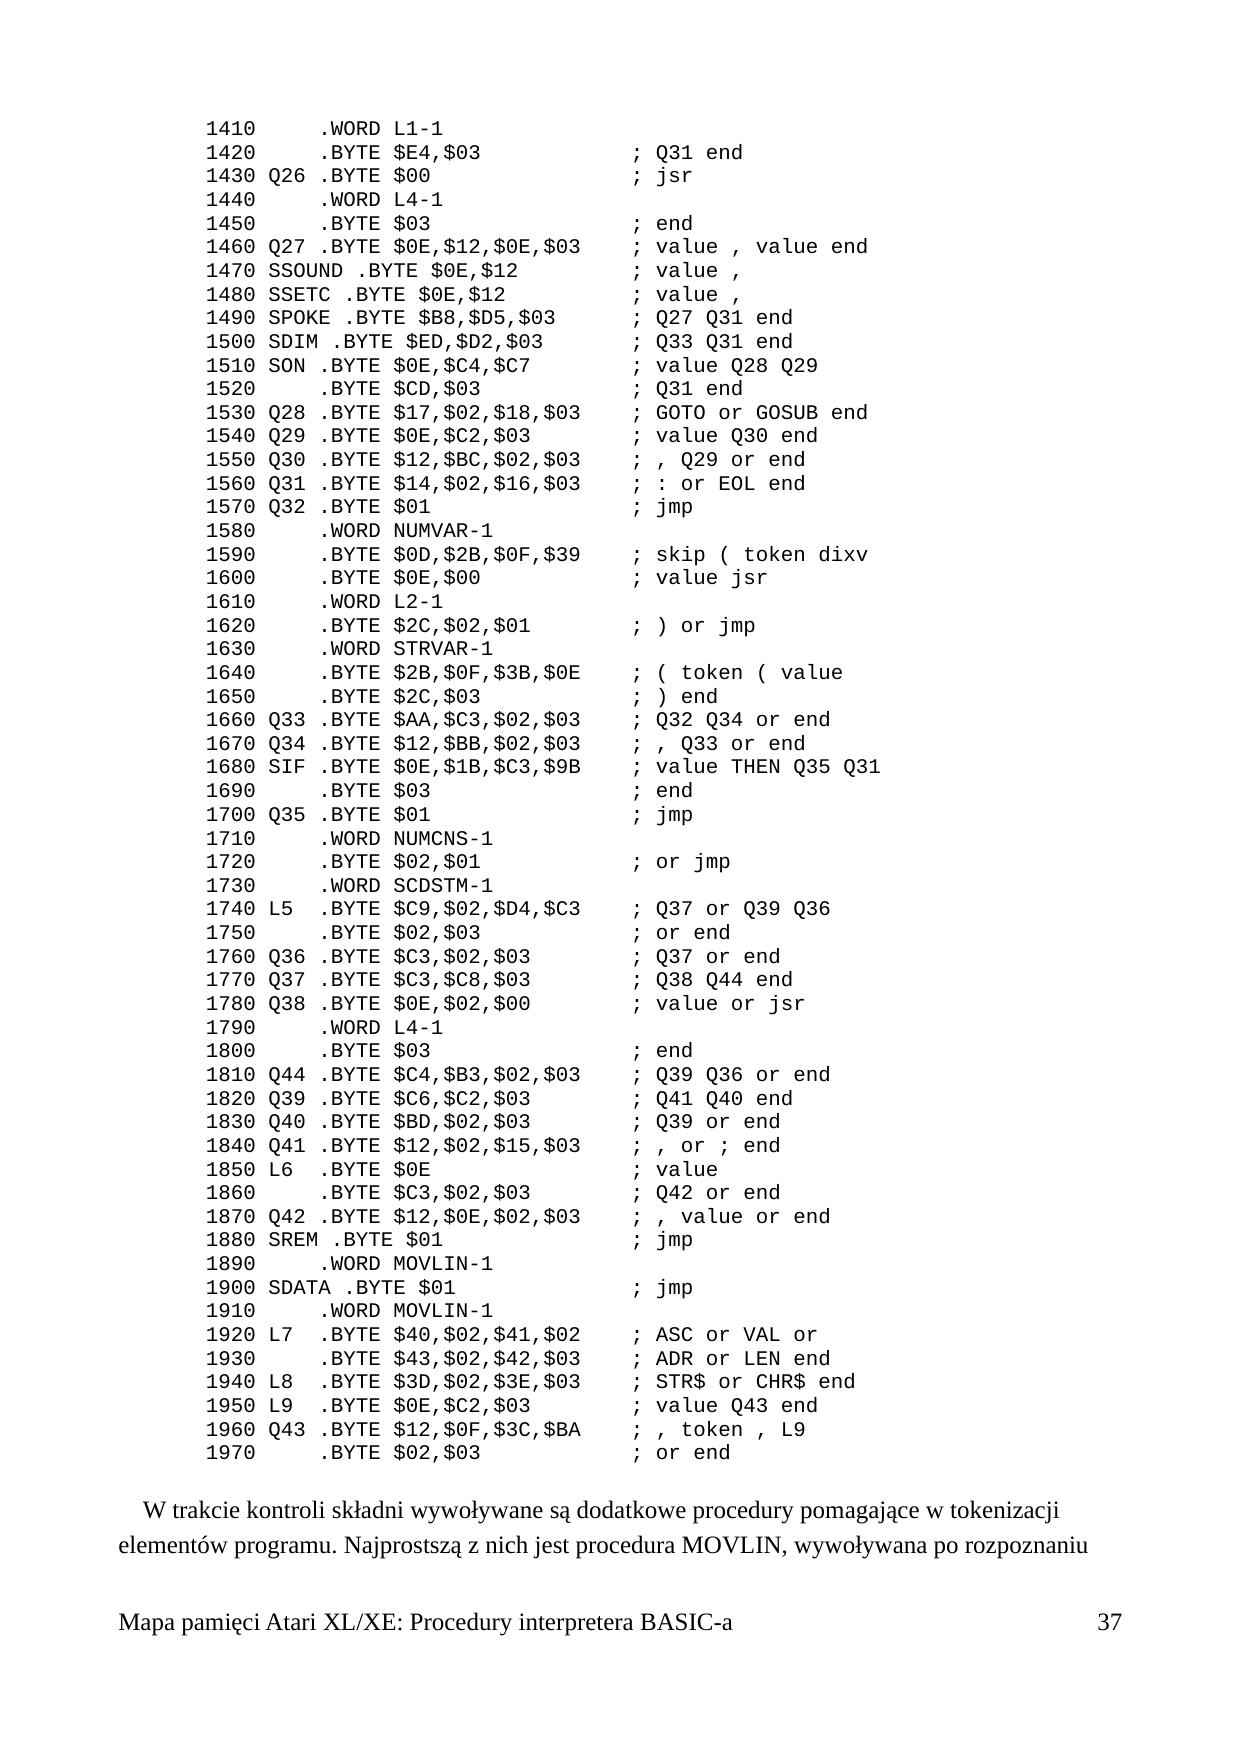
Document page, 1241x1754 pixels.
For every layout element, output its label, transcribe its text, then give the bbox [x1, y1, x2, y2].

text 1670 Q34 .BYTE $12,$BB,$02,$03 ; , Q33 or end [118, 733, 1122, 757]
text 1470 SSOUND .BYTE $0E,$12 ; value , [118, 260, 1122, 284]
text 1520 .BYTE $CD,$03 ; Q31 end [118, 378, 1122, 402]
text 1720 .BYTE $02,$01 ; or jmp [118, 851, 1122, 875]
text 1660 Q33 .BYTE $AA,$C3,$02,$03 ; Q32 Q34 or end [118, 709, 1122, 733]
text 1680 SIF .BYTE $0E,$1B,$C3,$9B ; value THEN Q35 Q31 [118, 757, 1122, 780]
text 1810 Q44 .BYTE $C4,$B3,$02,$03 ; Q39 Q36 or end [118, 1064, 1122, 1088]
text 1580 .WORD NUMVAR-1 [118, 520, 1122, 544]
text 1880 SREM .BYTE $01 ; jmp [118, 1229, 1122, 1253]
text 1450 .BYTE $03 ; end [118, 213, 1122, 236]
text 1540 Q29 .BYTE $0E,$C2,$03 ; value Q30 end [118, 426, 1122, 449]
text 1910 .WORD MOVLIN-1 [118, 1300, 1122, 1324]
text 1690 .BYTE $03 ; end [118, 780, 1122, 804]
text 1410 .WORD L1-1 [118, 118, 1122, 142]
text 1610 .WORD L2-1 [118, 591, 1122, 615]
text 1890 .WORD MOVLIN-1 [118, 1253, 1122, 1277]
text 1950 L9 .BYTE $0E,$C2,$03 ; value Q43 end [118, 1395, 1122, 1419]
text 1760 Q36 .BYTE $C3,$02,$03 ; Q37 or end [118, 946, 1122, 969]
text 1840 Q41 .BYTE $12,$02,$15,$03 ; , or ; end [118, 1135, 1122, 1158]
text 1600 .BYTE $0E,$00 ; value jsr [118, 567, 1122, 591]
text 1460 Q27 .BYTE $0E,$12,$0E,$03 ; value , value end [118, 236, 1122, 260]
text 1420 .BYTE $E4,$03 ; Q31 end [118, 142, 1122, 165]
text 1490 SPOKE .BYTE $B8,$D5,$03 ; Q27 Q31 end [118, 307, 1122, 331]
text 1900 SDATA .BYTE $01 ; jmp [118, 1277, 1122, 1300]
text 1800 .BYTE $03 ; end [118, 1040, 1122, 1064]
text 1590 .BYTE $0D,$2B,$0F,$39 ; skip ( token dixv [118, 544, 1122, 567]
text 1930 .BYTE $43,$02,$42,$03 ; ADR or LEN end [118, 1348, 1122, 1371]
text W trakcie kontroli składni wywoływane są dodatkowe procedury pomagające w tokenizacji elementów programu. Najprostszą z nich jest procedura MOVLIN, wywoływana po rozpoznaniu [118, 1495, 1122, 1559]
text 1550 Q30 .BYTE $12,$BC,$02,$03 ; , Q29 or end [118, 449, 1122, 473]
text 1640 .BYTE $2B,$0F,$3B,$0E ; ( token ( value [118, 662, 1122, 686]
text 1820 Q39 .BYTE $C6,$C2,$03 ; Q41 Q40 end [118, 1088, 1122, 1111]
text 1870 Q42 .BYTE $12,$0E,$02,$03 ; , value or end [118, 1206, 1122, 1229]
text 1560 Q31 .BYTE $14,$02,$16,$03 ; : or EOL end [118, 473, 1122, 496]
text 1780 Q38 .BYTE $0E,$02,$00 ; value or jsr [118, 993, 1122, 1017]
text 1730 .WORD SCDSTM-1 [118, 875, 1122, 898]
text 1620 .BYTE $2C,$02,$01 ; ) or jmp [118, 615, 1122, 638]
text 1860 .BYTE $C3,$02,$03 ; Q42 or end [118, 1182, 1122, 1206]
text 1970 .BYTE $02,$03 ; or end [118, 1442, 1122, 1466]
text 1480 SSETC .BYTE $0E,$12 ; value , [118, 284, 1122, 307]
text 1850 L6 .BYTE $0E ; value [118, 1158, 1122, 1182]
text 1960 Q43 .BYTE $12,$0F,$3C,$BA ; , token , L9 [118, 1419, 1122, 1442]
text 1740 L5 .BYTE $C9,$02,$D4,$C3 ; Q37 or Q39 Q36 [118, 898, 1122, 922]
text 1440 .WORD L4-1 [118, 189, 1122, 213]
text 1650 .BYTE $2C,$03 ; ) end [118, 686, 1122, 709]
text 1510 SON .BYTE $0E,$C4,$C7 ; value Q28 Q29 [118, 354, 1122, 378]
text 1790 .WORD L4-1 [118, 1017, 1122, 1040]
text 1500 SDIM .BYTE $ED,$D2,$03 ; Q33 Q31 end [118, 331, 1122, 354]
text 1530 Q28 .BYTE $17,$02,$18,$03 ; GOTO or GOSUB end [118, 402, 1122, 426]
text 1940 L8 .BYTE $3D,$02,$3E,$03 ; STR$ or CHR$ end [118, 1371, 1122, 1395]
text 1630 .WORD STRVAR-1 [118, 638, 1122, 662]
text 1710 .WORD NUMCNS-1 [118, 827, 1122, 851]
text 1770 Q37 .BYTE $C3,$C8,$03 ; Q38 Q44 end [118, 969, 1122, 993]
text 1830 Q40 .BYTE $BD,$02,$03 ; Q39 or end [118, 1111, 1122, 1135]
text 1700 Q35 .BYTE $01 ; jmp [118, 804, 1122, 827]
text 1570 Q32 .BYTE $01 ; jmp [118, 496, 1122, 520]
text 1750 .BYTE $02,$03 ; or end [118, 922, 1122, 946]
text 1430 Q26 .BYTE $00 ; jsr [118, 165, 1122, 189]
text 1920 L7 .BYTE $40,$02,$41,$02 ; ASC or VAL or [118, 1324, 1122, 1348]
